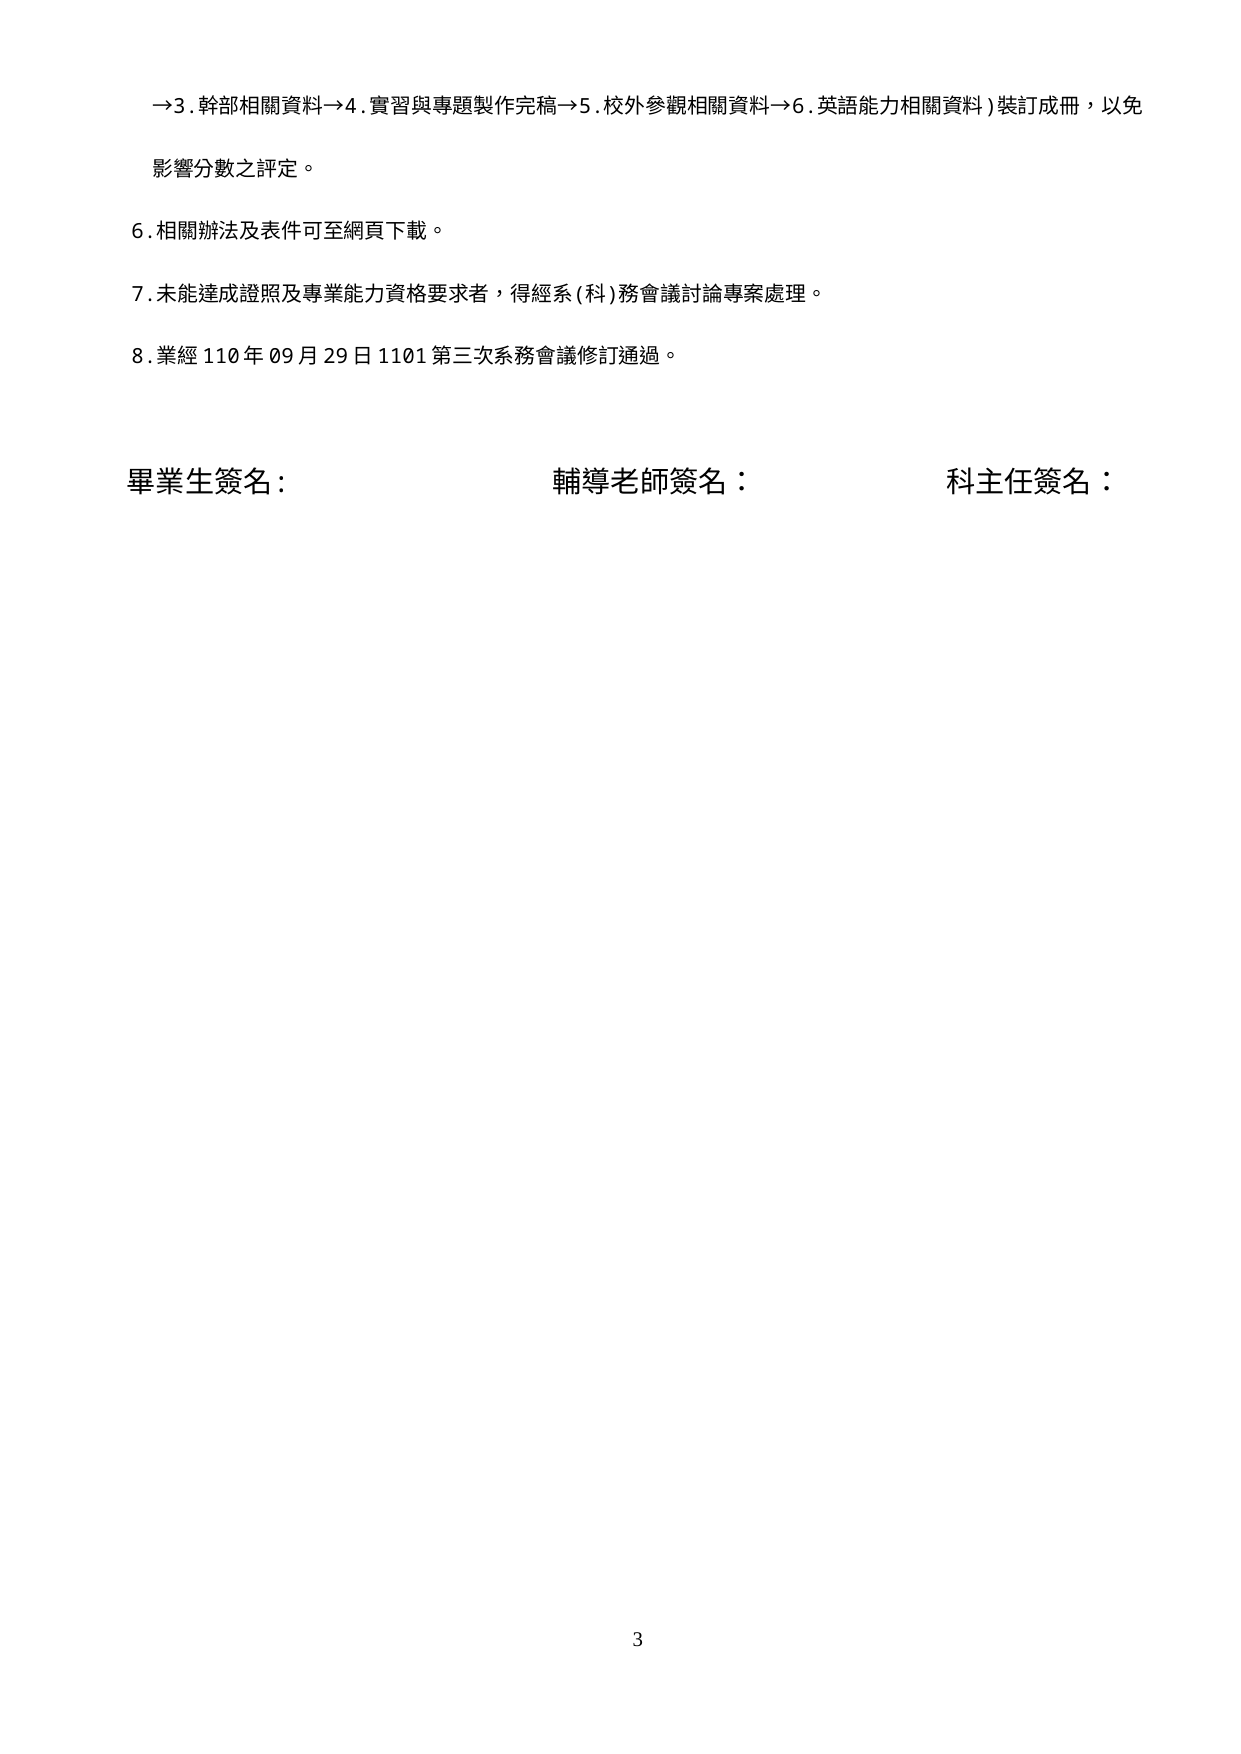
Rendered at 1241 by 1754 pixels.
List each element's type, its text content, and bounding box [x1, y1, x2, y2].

text 畢業生簽名: 輔導老師簽名： 科主任簽名： [94, 438, 1144, 501]
text 7.未能達成證照及專業能力資格要求者，得經系(科)務會議討論專案處理。 [131, 251, 1144, 313]
text 8.業經110年09月29日1101第三次系務會議修訂通過。 [131, 313, 1144, 376]
text 6.相關辦法及表件可至網頁下載。 [131, 188, 1144, 251]
text 4.集體收件日前尚未完成實習，可於完成之日自行繳交至系辦公室，惟需5個工作日方能完成實習成績之評定。5.所有相關資料及證明文件請以A4格式繳交，並依順序排列(1.企管科畢業資格審查表→2.證照相關資料→3.幹部相關資料→4.實習與專題製作完稿→5.校外參觀相關資料→6.英語能力相關資料)裝訂成冊，以免影響分數之評定。 [131, 63, 1144, 188]
